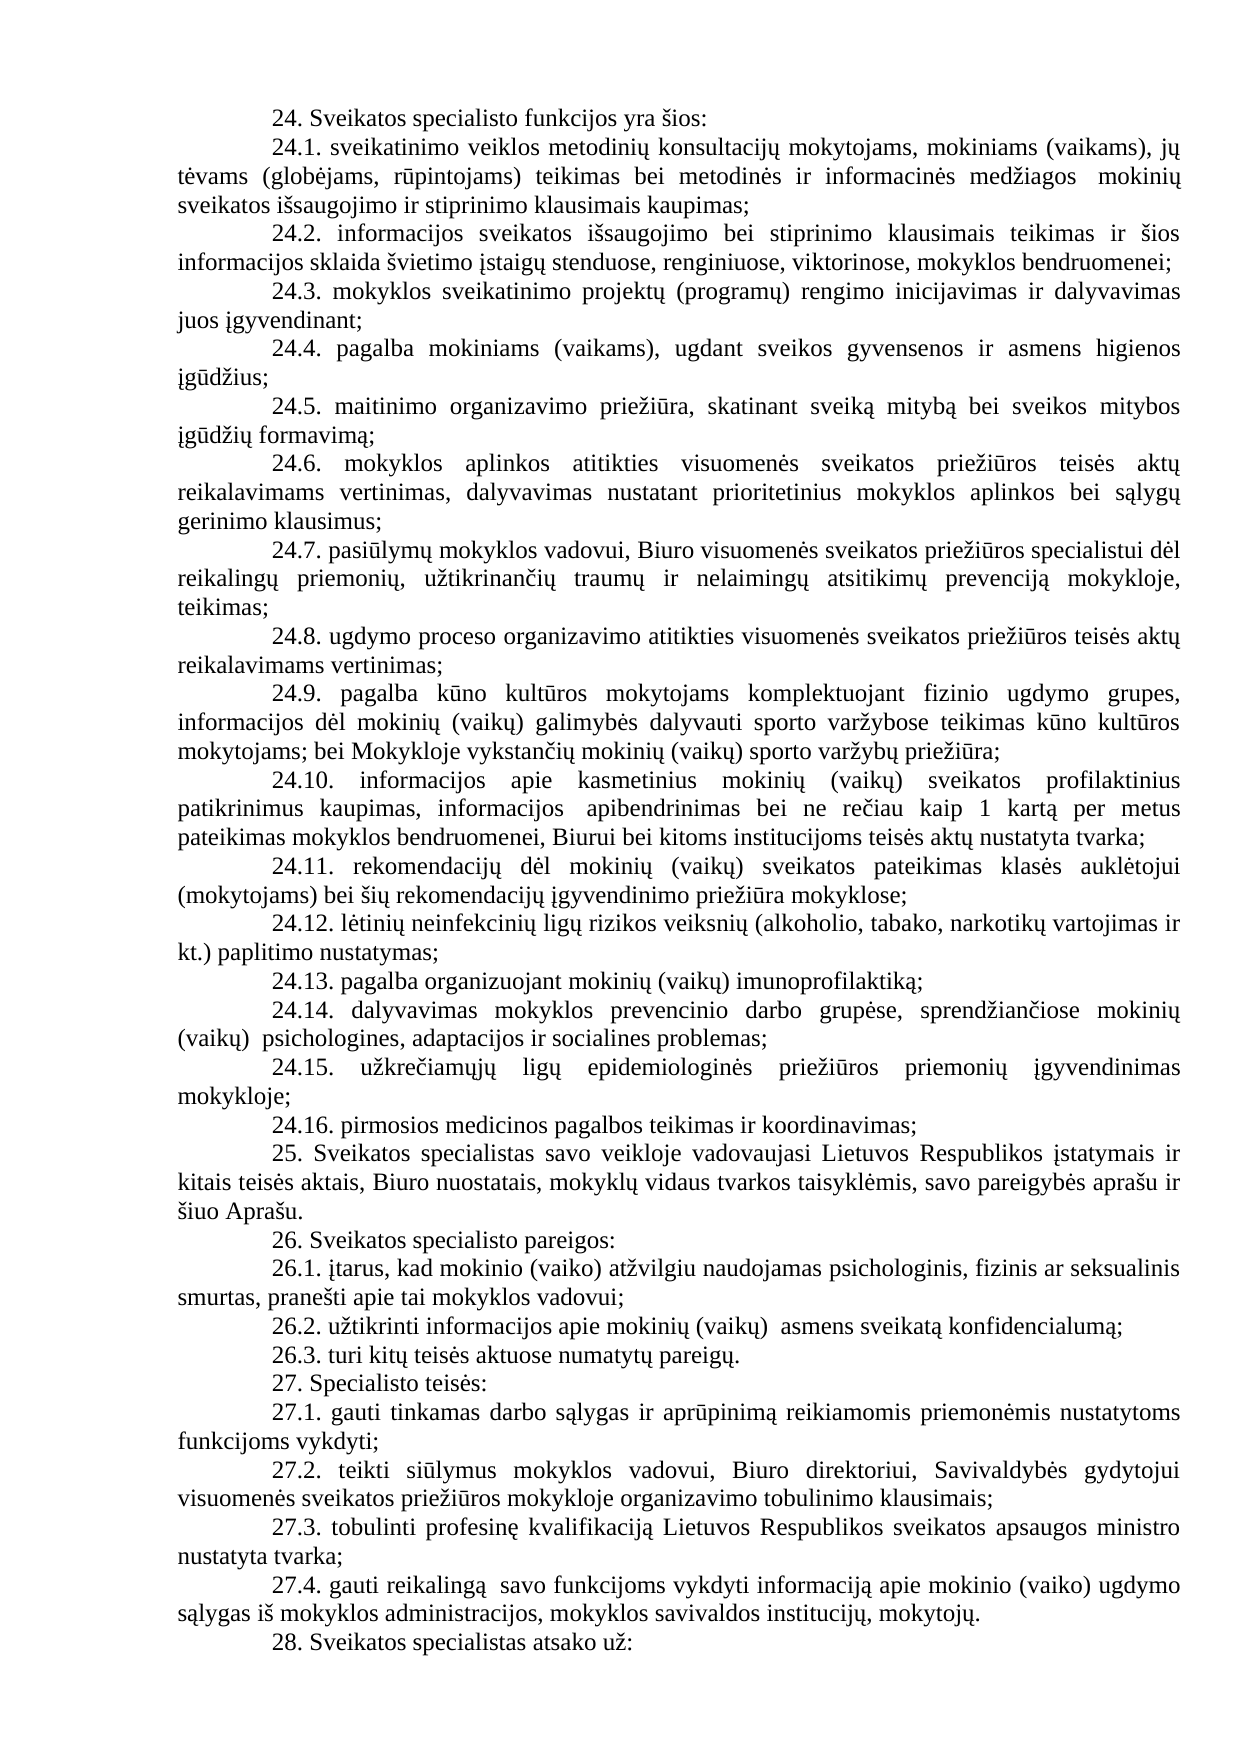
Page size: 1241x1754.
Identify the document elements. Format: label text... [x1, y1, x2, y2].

text 27. Specialisto teisės: [177, 1368, 1181, 1397]
text 24.14. dalyvavimas mokyklos prevencinio darbo grupėse, sprendžiančiose mokinių (vaikų) psichologines, adaptacijos ir socialines problemas; [177, 995, 1181, 1052]
text 24.7. pasiūlymų mokyklos vadovui, Biuro visuomenės sveikatos priežiūros specialistui dėl reikalingų priemonių, užtikrinančių traumų ir nelaimingų atsitikimų prevenciją mokykloje, teikimas; [177, 535, 1181, 621]
text 26.1. įtarus, kad mokinio (vaiko) atžvilgiu naudojamas psichologinis, fizinis ar seksualinis smurtas, pranešti apie tai mokyklos vadovui; [177, 1253, 1181, 1311]
text 24.6. mokyklos aplinkos atitikties visuomenės sveikatos priežiūros teisės aktų reikalavimams vertinimas, dalyvavimas nustatant prioritetinius mokyklos aplinkos bei sąlygų gerinimo klausimus; [177, 448, 1181, 535]
text 25. Sveikatos specialistas savo veikloje vadovaujasi Lietuvos Respublikos įstatymais ir kitais teisės aktais, Biuro nuostatais, mokyklų vidaus tvarkos taisyklėmis, savo pareigybės aprašu ir šiuo Aprašu. [177, 1138, 1181, 1225]
text 24.1. sveikatinimo veiklos metodinių konsultacijų mokytojams, mokiniams (vaikams), jų tėvams (globėjams, rūpintojams) teikimas bei metodinės ir informacinės medžiagos mokinių sveikatos išsaugojimo ir stiprinimo klausimais kaupimas; [177, 132, 1181, 218]
text 27.1. gauti tinkamas darbo sąlygas ir aprūpinimą reikiamomis priemonėmis nustatytoms funkcijoms vykdyti; [177, 1397, 1181, 1455]
text 26.2. užtikrinti informacijos apie mokinių (vaikų) asmens sveikatą konfidencialumą; [177, 1311, 1181, 1340]
text 24.15. užkrečiamųjų ligų epidemiologinės priežiūros priemonių įgyvendinimas mokykloje; [177, 1052, 1181, 1110]
text 27.3. tobulinti profesinę kvalifikaciją Lietuvos Respublikos sveikatos apsaugos ministro nustatyta tvarka; [177, 1512, 1181, 1570]
text 28. Sveikatos specialistas atsako už: [177, 1627, 1181, 1656]
text 24.3. mokyklos sveikatinimo projektų (programų) rengimo inicijavimas ir dalyvavimas juos įgyvendinant; [177, 276, 1181, 333]
text 27.4. gauti reikalingą savo funkcijoms vykdyti informaciją apie mokinio (vaiko) ugdymo sąlygas iš mokyklos administracijos, mokyklos savivaldos institucijų, mokytojų. [177, 1570, 1181, 1627]
text 24.10. informacijos apie kasmetinius mokinių (vaikų) sveikatos profilaktinius patikrinimus kaupimas, informacijos apibendrinimas bei ne rečiau kaip 1 kartą per metus pateikimas mokyklos bendruomenei, Biurui bei kitoms institucijoms teisės aktų nustatyta tvarka; [177, 765, 1181, 851]
text 24.13. pagalba organizuojant mokinių (vaikų) imunoprofilaktiką; [177, 966, 1181, 995]
text 24. Sveikatos specialisto funkcijos yra šios: [177, 103, 1181, 132]
text 24.9. pagalba kūno kultūros mokytojams komplektuojant fizinio ugdymo grupes, informacijos dėl mokinių (vaikų) galimybės dalyvauti sporto varžybose teikimas kūno kultūros mokytojams; bei Mokykloje vykstančių mokinių (vaikų) sporto varžybų priežiūra; [177, 678, 1181, 765]
text 24.11. rekomendacijų dėl mokinių (vaikų) sveikatos pateikimas klasės auklėtojui (mokytojams) bei šių rekomendacijų įgyvendinimo priežiūra mokyklose; [177, 851, 1181, 908]
text 24.2. informacijos sveikatos išsaugojimo bei stiprinimo klausimais teikimas ir šios informacijos sklaida švietimo įstaigų stenduose, renginiuose, viktorinose, mokyklos bendruomenei; [177, 218, 1181, 276]
text 24.4. pagalba mokiniams (vaikams), ugdant sveikos gyvensenos ir asmens higienos įgūdžius; [177, 333, 1181, 391]
text 26. Sveikatos specialisto pareigos: [177, 1225, 1181, 1253]
text 24.12. lėtinių neinfekcinių ligų rizikos veiksnių (alkoholio, tabako, narkotikų vartojimas ir kt.) paplitimo nustatymas; [177, 908, 1181, 966]
text 24.8. ugdymo proceso organizavimo atitikties visuomenės sveikatos priežiūros teisės aktų reikalavimams vertinimas; [177, 621, 1181, 678]
text 27.2. teikti siūlymus mokyklos vadovui, Biuro direktoriui, Savivaldybės gydytojui visuomenės sveikatos priežiūros mokykloje organizavimo tobulinimo klausimais; [177, 1455, 1181, 1512]
text 26.3. turi kitų teisės aktuose numatytų pareigų. [177, 1340, 1181, 1368]
text 24.16. pirmosios medicinos pagalbos teikimas ir koordinavimas; [177, 1110, 1181, 1138]
text 24.5. maitinimo organizavimo priežiūra, skatinant sveiką mitybą bei sveikos mitybos įgūdžių formavimą; [177, 391, 1181, 448]
